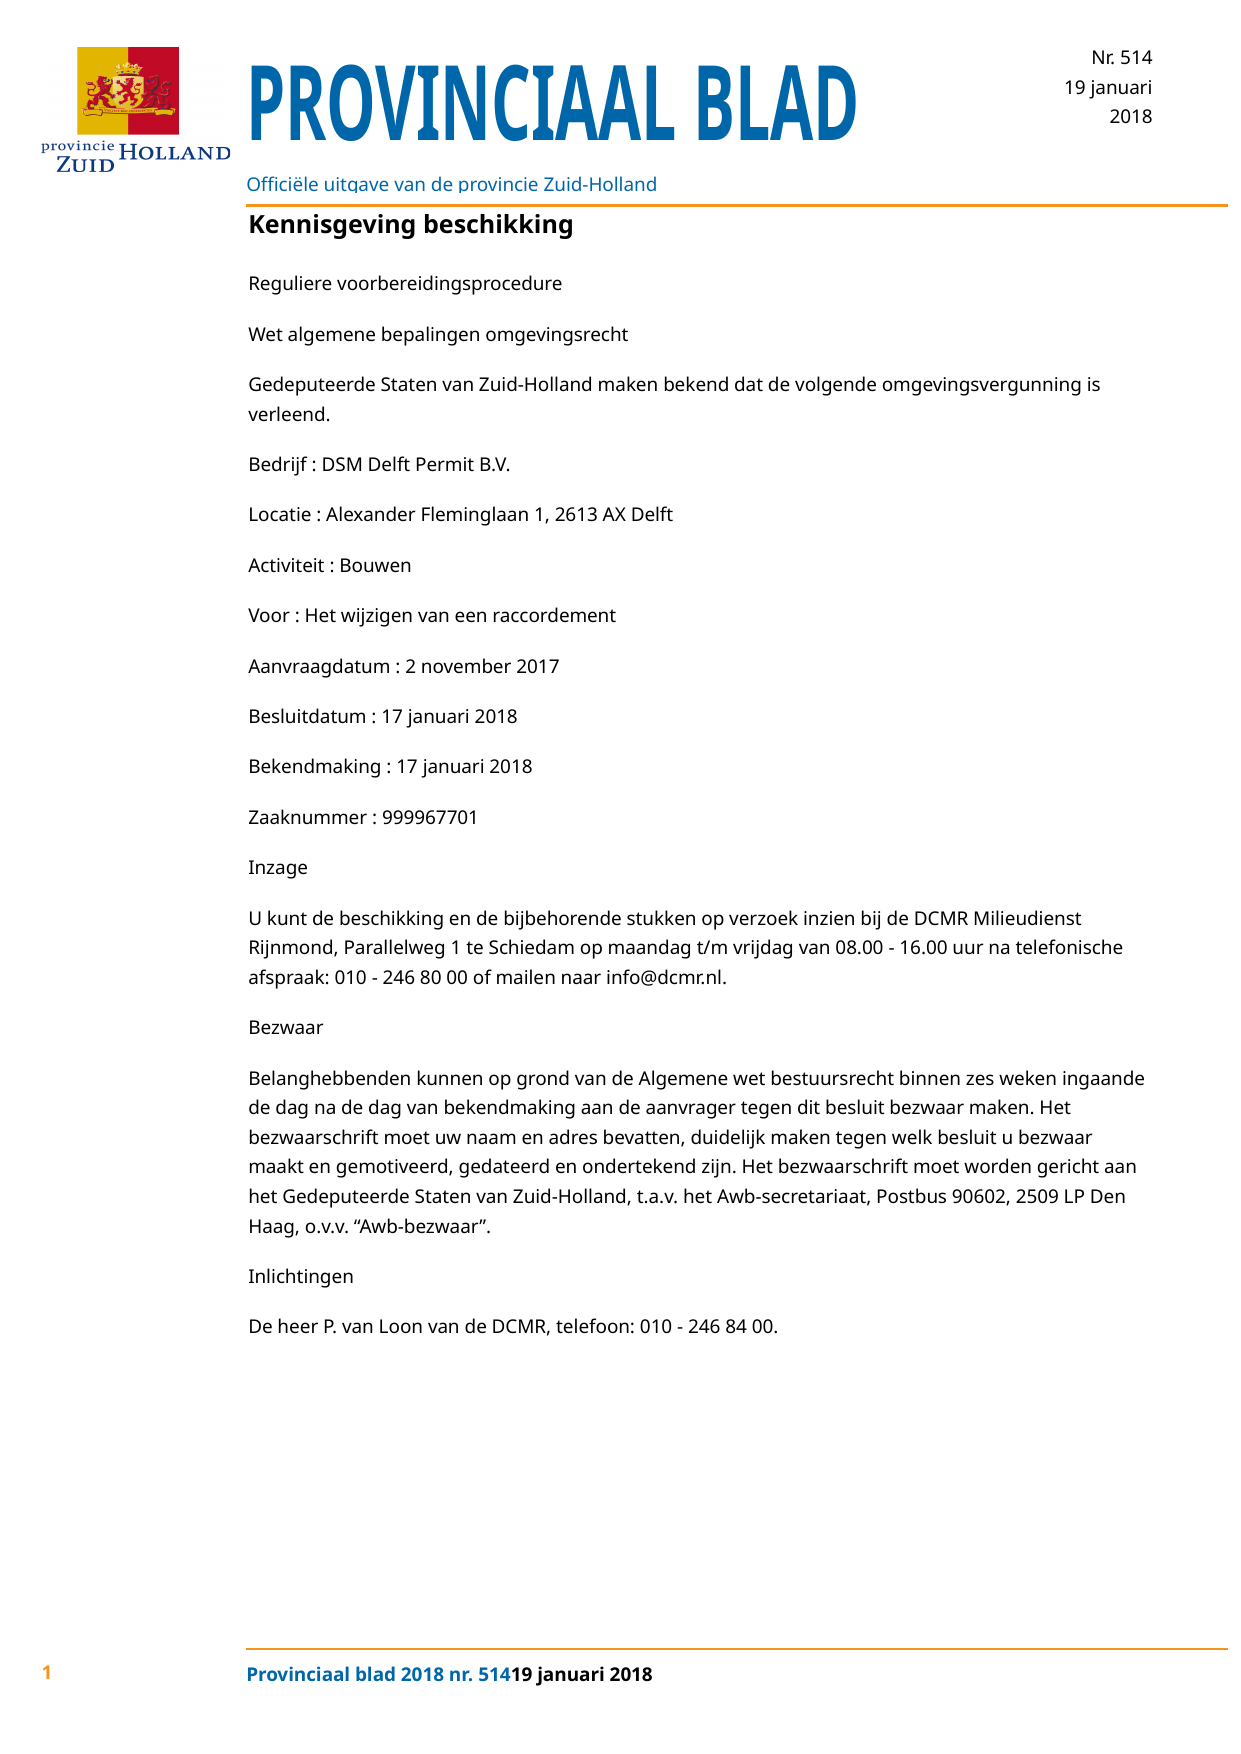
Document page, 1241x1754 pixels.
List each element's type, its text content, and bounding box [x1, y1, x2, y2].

text Kennisgeving beschikking [248, 207, 1152, 241]
text De heer P. van Loon van de DCMR, telefoon: 010 - 246 84 00. [248, 1314, 1152, 1339]
text Wet algemene bepalingen omgevingsrecht [248, 321, 1152, 346]
text Inzage [248, 854, 1152, 880]
text Inlichtingen [248, 1263, 1152, 1289]
text Zaaknummer : 999967701 [248, 804, 1152, 830]
picture [41, 47, 231, 172]
text Aanvraagdatum : 2 november 2017 [248, 653, 1152, 678]
text Activiteit : Bouwen [248, 552, 1152, 578]
text Voor : Het wijzigen van een raccordement [248, 602, 1152, 628]
text Bezwaar [248, 1014, 1152, 1040]
text Reguliere voorbereidingsprocedure [248, 270, 1152, 296]
text Belanghebbenden kunnen op grond van de Algemene wet bestuursrecht binnen zes weken ingaande de dag na de dag van bekendmaking aan de aanvrager tegen dit besluit bezwaar maken. Het bezwaarschrift moet uw naam en adres bevatten, duidelijk maken tegen welk besluit u bezwaar maakt en gemotiveerd, gedateerd en ondertekend zijn. Het bezwaarschrift moet worden gericht aan het Gedeputeerde Staten van Zuid-Holland, t.a.v. het Awb-secretariaat, Postbus 90602, 2509 LP Den Haag, o.v.v. “Awb-bezwaar”. [248, 1065, 1152, 1238]
text U kunt de beschikking en de bijbehorende stukken op verzoek inzien bij de DCMR Milieudienst Rijnmond, Parallelweg 1 te Schiedam op maandag t/m vrijdag van 08.00 - 16.00 uur na telefonische afspraak: 010 - 246 80 00 of mailen naar info@dcmr.nl. [248, 905, 1152, 990]
text Gedeputeerde Staten van Zuid-Holland maken bekend dat de volgende omgevingsvergunning is verleend. [248, 371, 1152, 426]
text Besluitdatum : 17 januari 2018 [248, 703, 1152, 729]
text Bekendmaking : 17 januari 2018 [248, 754, 1152, 779]
text Locatie : Alexander Fleminglaan 1, 2613 AX Delft [248, 502, 1152, 527]
text Bedrijf : DSM Delft Permit B.V. [248, 451, 1152, 477]
